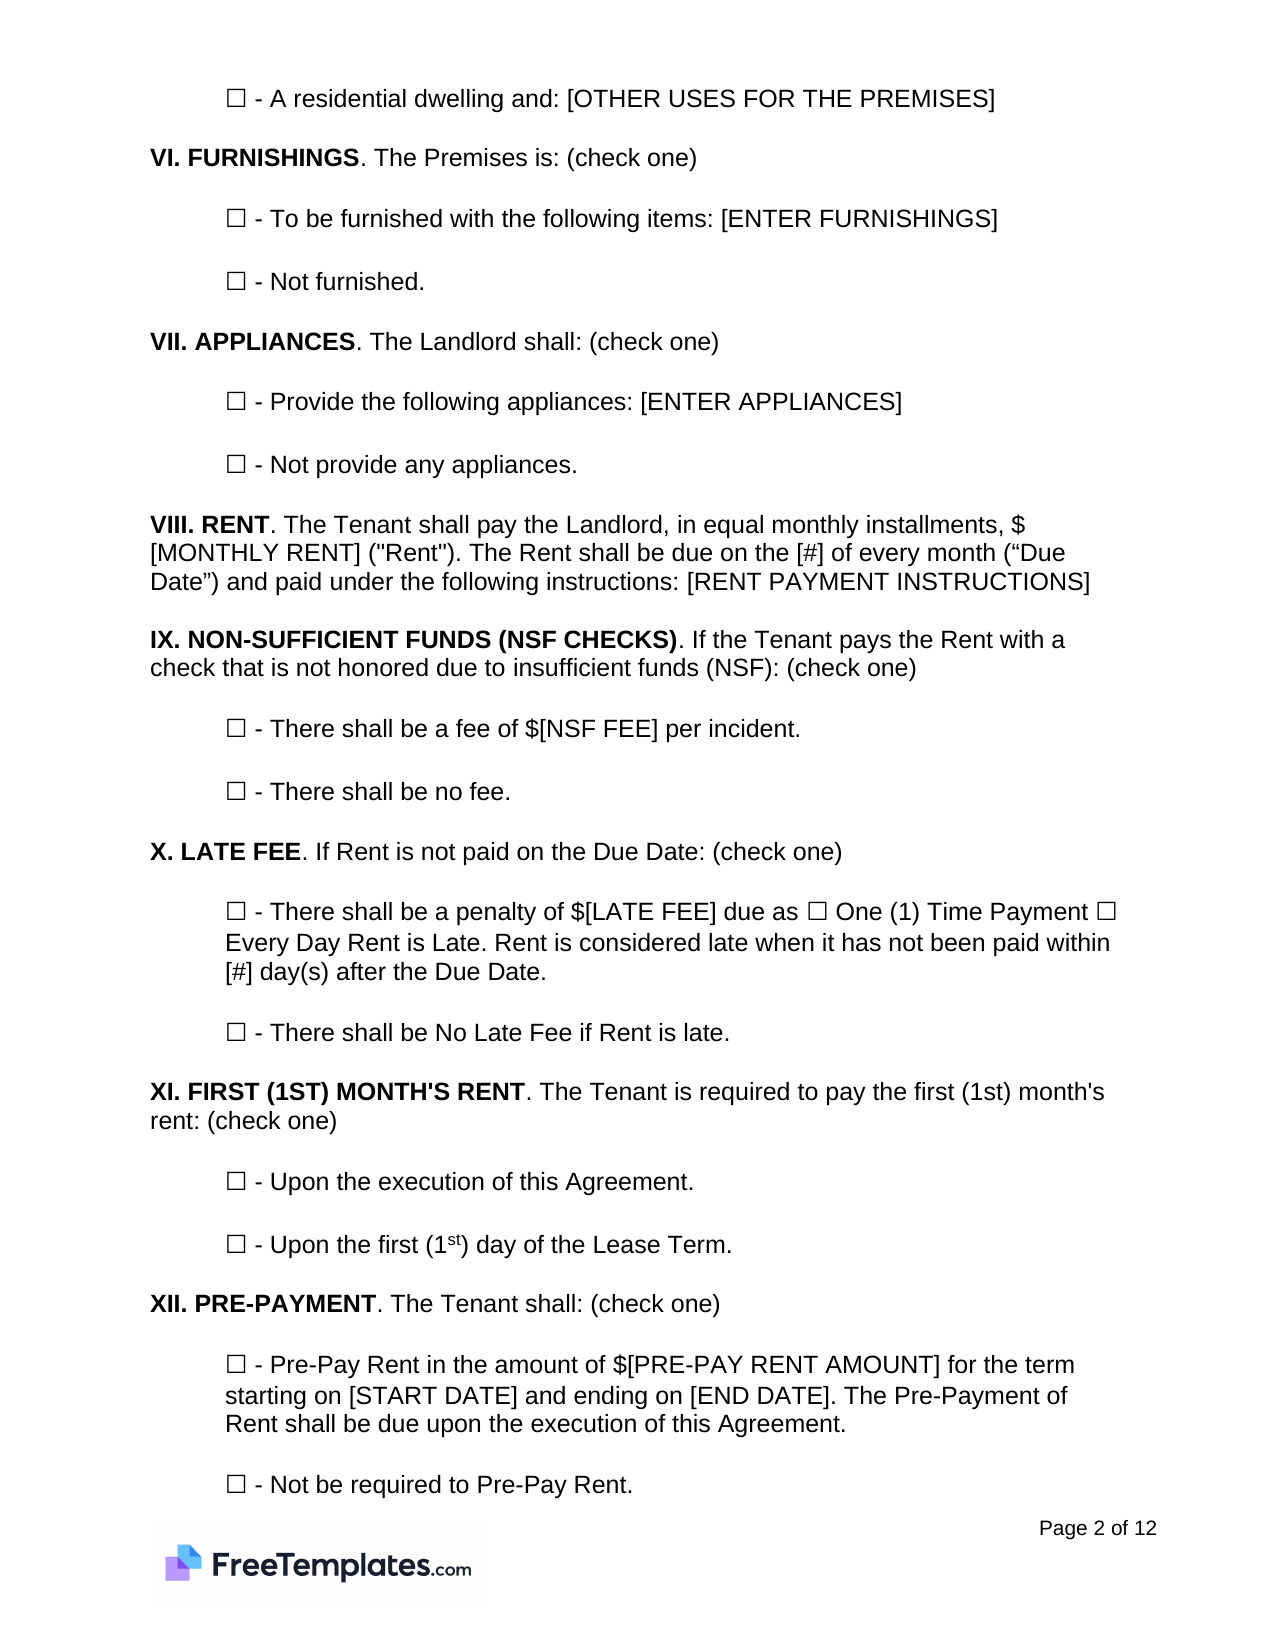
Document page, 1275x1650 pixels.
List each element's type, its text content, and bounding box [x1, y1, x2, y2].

text ☐ - To be furnished with the following items: [ENTER FURNISHINGS] [225, 201, 1125, 235]
text X. LATE FEE. If Rent is not paid on the Due Date: (check one) [150, 837, 1125, 865]
text ☐ - There shall be a penalty of $[LATE FEE] due as ☐ One (1) Time Payment ☐ Every Day Rent is Late. Rent is considered late when it has not been paid within [#] day(s) after the Due Date. [225, 894, 1125, 986]
text ☐ - Provide the following appliances: [ENTER APPLIANCES] [225, 384, 1125, 418]
text ☐ - There shall be No Late Fee if Rent is late. [225, 1014, 1125, 1048]
text ☐ - There shall be no fee. [225, 774, 1125, 808]
text VI. FURNISHINGS. The Premises is: (check one) [150, 143, 1125, 172]
text ☐ - There shall be a fee of $[NSF FEE] per incident. [225, 711, 1125, 745]
text XII. PRE-PAYMENT. The Tenant shall: (check one) [150, 1289, 1125, 1318]
text ☐ - Upon the execution of this Agreement. [225, 1163, 1125, 1197]
text ☐ - Upon the first (1st) day of the Lease Term. [225, 1226, 1125, 1260]
text ☐ - Not furnished. [225, 264, 1125, 298]
text VIII. RENT. The Tenant shall pay the Landlord, in equal monthly installments, $[MONTHLY RENT] ("Rent"). The Rent shall be due on the [#] of every month (“Due Date”) and paid under the following instructions: [RENT PAYMENT INSTRUCTIONS] [150, 510, 1125, 596]
text ☐ - Pre-Pay Rent in the amount of $[PRE-PAY RENT AMOUNT] for the term starting on [START DATE] and ending on [END DATE]. The Pre-Payment of Rent shall be due upon the execution of this Agreement. [225, 1347, 1125, 1438]
text IX. NON-SUFFICIENT FUNDS (NSF CHECKS). If the Tenant pays the Rent with a check that is not honored due to insufficient funds (NSF): (check one) [150, 625, 1125, 682]
text XI. FIRST (1ST) MONTH'S RENT. The Tenant is required to pay the first (1st) month's rent: (check one) [150, 1077, 1125, 1135]
text ☐ - A residential dwelling and: [OTHER USES FOR THE PREMISES] [225, 81, 1125, 115]
text ☐ - Not provide any appliances. [225, 447, 1125, 481]
text ☐ - Not be required to Pre-Pay Rent. [225, 1467, 1125, 1501]
text VII. APPLIANCES. The Landlord shall: (check one) [150, 327, 1125, 355]
